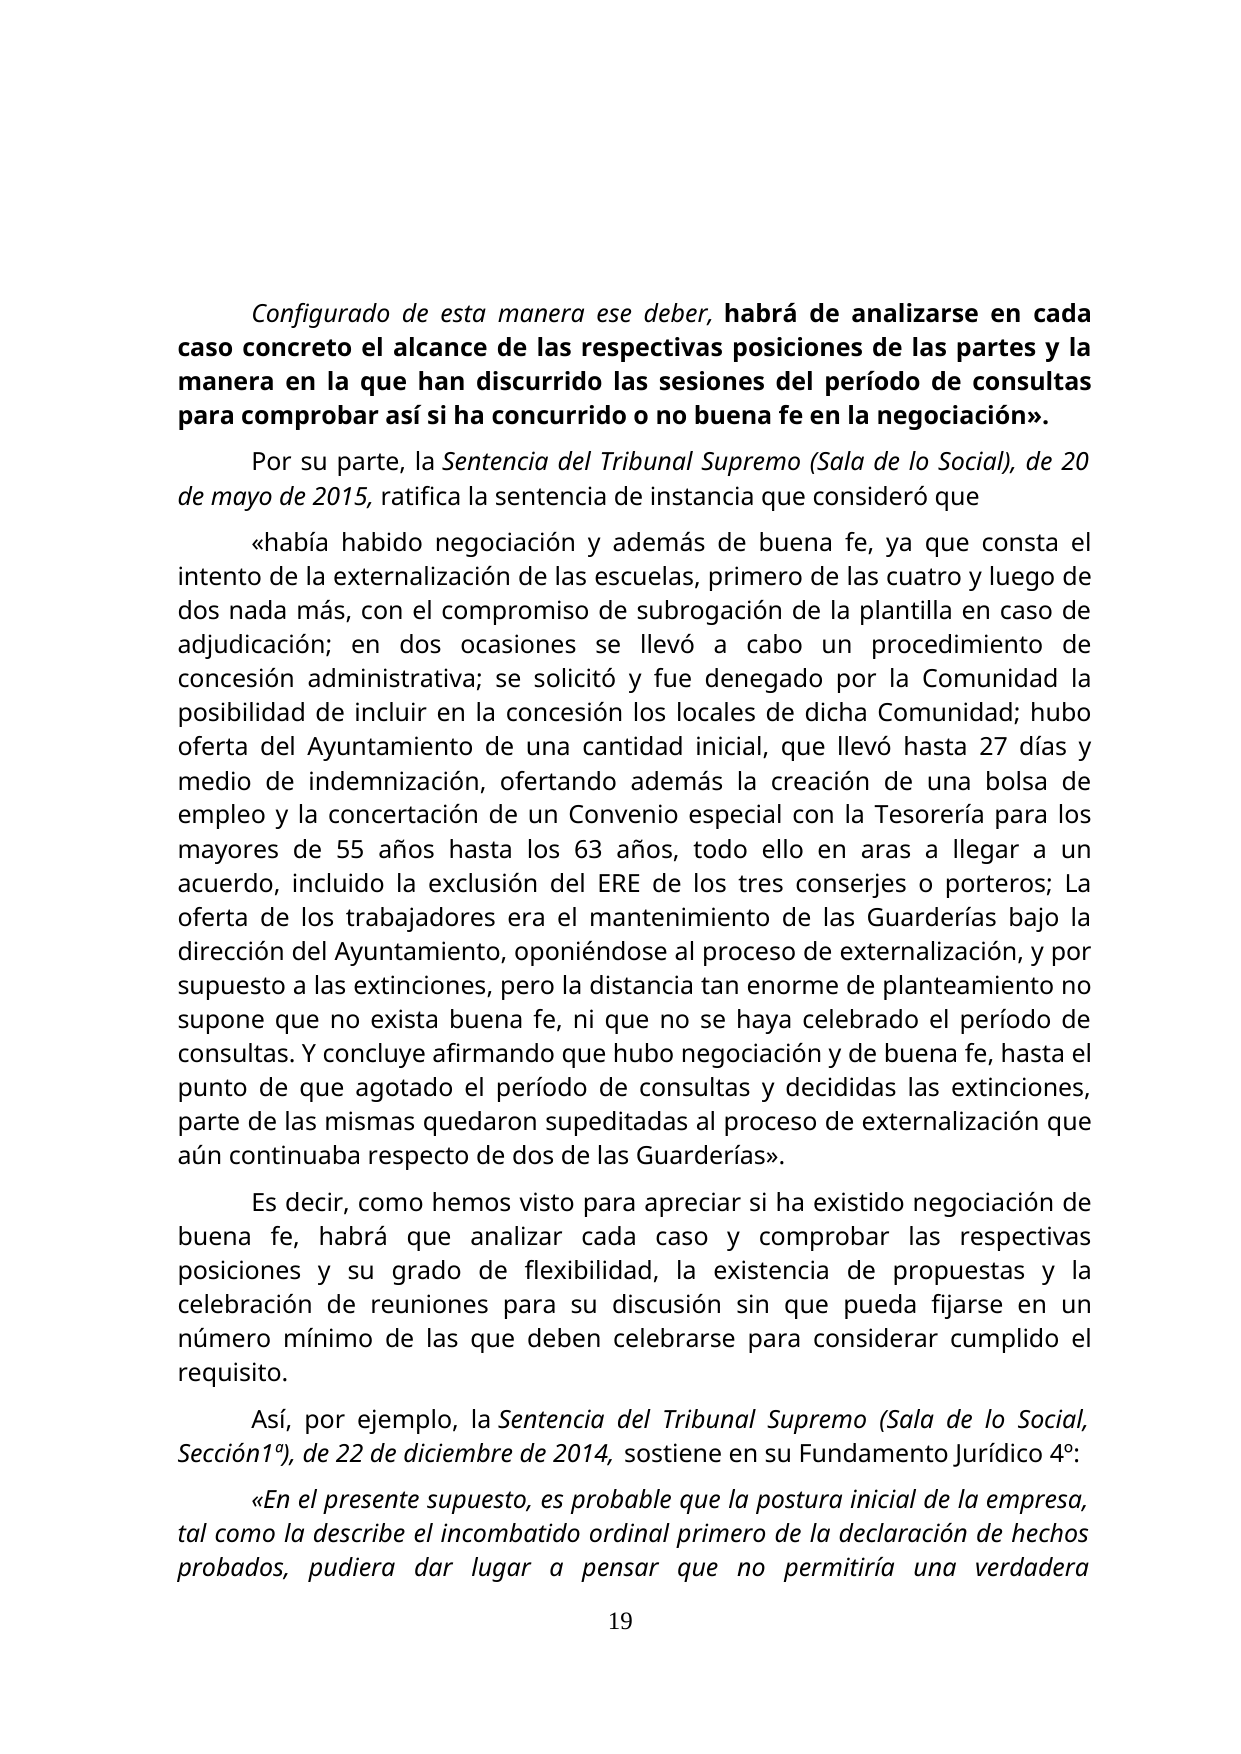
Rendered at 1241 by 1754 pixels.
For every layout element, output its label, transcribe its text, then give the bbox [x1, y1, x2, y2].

text Por su parte, la Sentencia del Tribunal Supremo (Sala de lo Social), de 20 de mayo de 2015, ratifica la sentencia de instancia que consideró que [177, 444, 1093, 512]
text Configurado de esta manera ese deber, habrá de analizarse en cada caso concreto el alcance de las respectivas posiciones de las partes y la manera en la que han discurrido las sesiones del período de consultas para comprobar así si ha concurrido o no buena fe en la negociación». [177, 295, 1093, 432]
text «había habido negociación y además de buena fe, ya que consta el intento de la externalización de las escuelas, primero de las cuatro y luego de dos nada más, con el compromiso de subrogación de la plantilla en caso de adjudicación; en dos ocasiones se llevó a cabo un procedimiento de concesión administrativa; se solicitó y fue denegado por la Comunidad la posibilidad de incluir en la concesión los locales de dicha Comunidad; hubo oferta del Ayuntamiento de una cantidad inicial, que llevó hasta 27 días y medio de indemnización, ofertando además la creación de una bolsa de empleo y la concertación de un Convenio especial con la Tesorería para los mayores de 55 años hasta los 63 años, todo ello en aras a llegar a un acuerdo, incluido la exclusión del ERE de los tres conserjes o porteros; La oferta de los trabajadores era el mantenimiento de las Guarderías bajo la dirección del Ayuntamiento, oponiéndose al proceso de externalización, y por supuesto a las extinciones, pero la distancia tan enorme de planteamiento no supone que no exista buena fe, ni que no se haya celebrado el período de consultas. Y concluye afirmando que hubo negociación y de buena fe, hasta el punto de que agotado el período de consultas y decididas las extinciones, parte de las mismas quedaron supeditadas al proceso de externalización que aún continuaba respecto de dos de las Guarderías». [177, 525, 1093, 1172]
text Así, por ejemplo, la Sentencia del Tribunal Supremo (Sala de lo Social, Sección1ª), de 22 de diciembre de 2014, sostiene en su Fundamento Jurídico 4º: [177, 1401, 1093, 1469]
text «En el presente supuesto, es probable que la postura inicial de la empresa, tal como la describe el incombatido ordinal primero de la declaración de hechos probados, pudiera dar lugar a pensar que no permitiría una verdadera [177, 1482, 1093, 1584]
text Es decir, como hemos visto para apreciar si ha existido negociación de buena fe, habrá que analizar cada caso y comprobar las respectivas posiciones y su grado de flexibilidad, la existencia de propuestas y la celebración de reuniones para su discusión sin que pueda fijarse en un número mínimo de las que deben celebrarse para considerar cumplido el requisito. [177, 1184, 1093, 1389]
